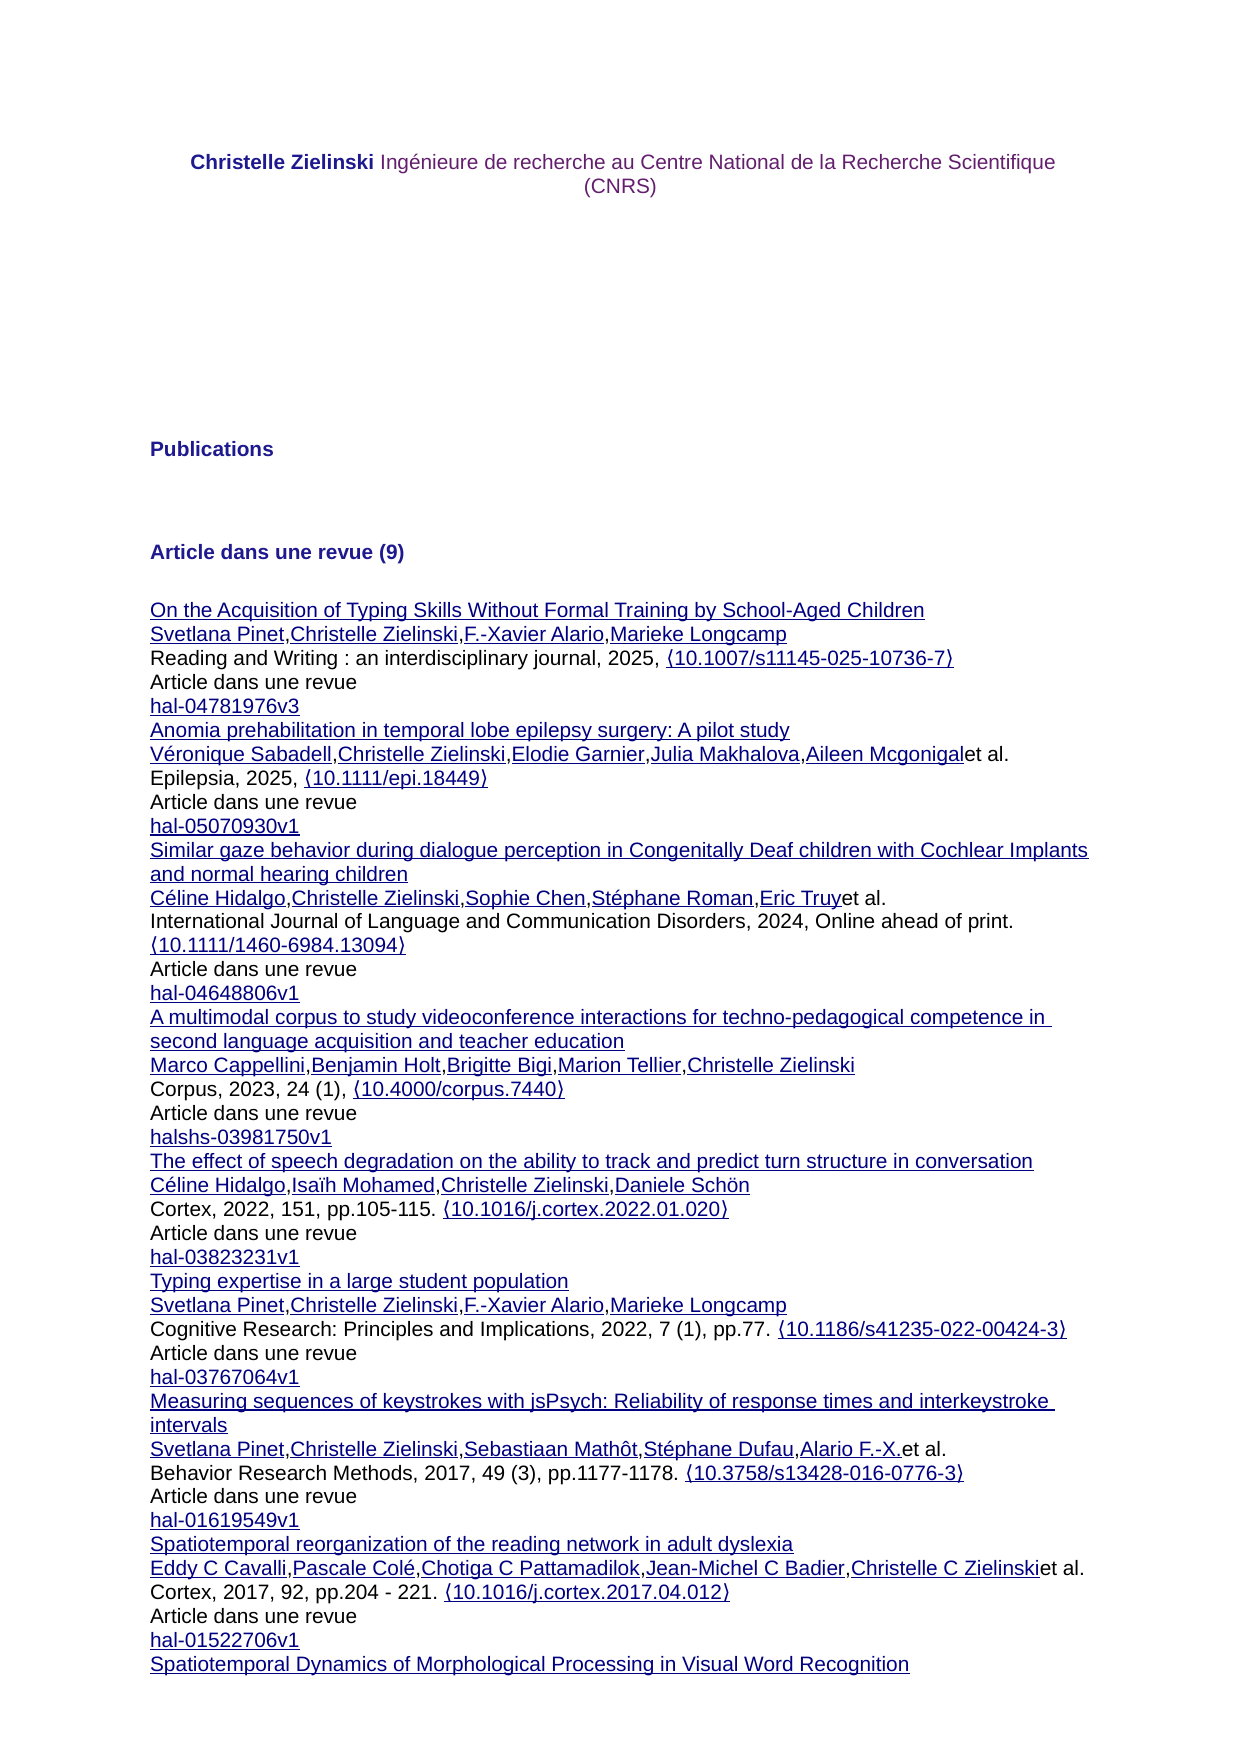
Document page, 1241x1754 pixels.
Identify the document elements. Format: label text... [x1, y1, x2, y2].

table_cell Spatiotemporal Dynamics of Morphological Processing in Visual Word Recognition [150, 1652, 1090, 1676]
subtitle Article dans une revue (9) [150, 539, 1090, 563]
table_cell Typing expertise in a large student population Svetlana Pinet,Christelle Zielinski,F.-Xavier Alario,Marieke Longcamp Cognitive Research: Principles and Implications, 2022, 7 (1), pp.77. ⟨10.1186/s41235-022-00424-3⟩ Article dans une revue hal-03767064v1 [150, 1269, 1090, 1388]
subtitle Christelle Zielinski Ingénieure de recherche au Centre National de la Recherche Scientifique (CNRS) [150, 150, 1090, 198]
table_cell Anomia prehabilitation in temporal lobe epilepsy surgery: A pilot study Véronique Sabadell,Christelle Zielinski,Elodie Garnier,Julia Makhalova,Aileen Mcgonigalet al. Epilepsia, 2025, ⟨10.1111/epi.18449⟩ Article dans une revue hal-05070930v1 [150, 718, 1090, 837]
table_cell Measuring sequences of keystrokes with jsPsych: Reliability of response times and interkeystroke intervals Svetlana Pinet,Christelle Zielinski,Sebastiaan Mathôt,Stéphane Dufau,Alario F.-X.et al. Behavior Research Methods, 2017, 49 (3), pp.1177-1178. ⟨10.3758/s13428-016-0776-3⟩ Article dans une revue hal-01619549v1 [150, 1389, 1090, 1532]
table_cell A multimodal corpus to study videoconference interactions for techno-pedagogical competence in second language acquisition and teacher education Marco Cappellini,Benjamin Holt,Brigitte Bigi,Marion Tellier,Christelle Zielinski Corpus, 2023, 24 (1), ⟨10.4000/corpus.7440⟩ Article dans une revue halshs-03981750v1 [150, 1005, 1090, 1149]
table_cell Similar gaze behavior during dialogue perception in Congenitally Deaf children with Cochlear Implants and normal hearing children Céline Hidalgo,Christelle Zielinski,Sophie Chen,Stéphane Roman,Eric Truyet al. International Journal of Language and Communication Disorders, 2024, Online ahead of print. ⟨10.1111/1460-6984.13094⟩ Article dans une revue hal-04648806v1 [150, 838, 1090, 1005]
table_cell Spatiotemporal reorganization of the reading network in adult dyslexia Eddy C Cavalli,Pascale Colé,Chotiga C Pattamadilok,Jean-Michel C Badier,Christelle C Zielinskiet al. Cortex, 2017, 92, pp.204 - 221. ⟨10.1016/j.cortex.2017.04.012⟩ Article dans une revue hal-01522706v1 [150, 1532, 1090, 1652]
table_header On the Acquisition of Typing Skills Without Formal Training by School-Aged Children Svetlana Pinet,Christelle Zielinski,F.-Xavier Alario,Marieke Longcamp Reading and Writing : an interdisciplinary journal, 2025, ⟨10.1007/s11145-025-10736-7⟩ Article dans une revue hal-04781976v3 [150, 598, 1090, 718]
subtitle Publications [150, 436, 1090, 460]
table_cell The effect of speech degradation on the ability to track and predict turn structure in conversation Céline Hidalgo,Isaïh Mohamed,Christelle Zielinski,Daniele Schön Cortex, 2022, 151, pp.105-115. ⟨10.1016/j.cortex.2022.01.020⟩ Article dans une revue hal-03823231v1 [150, 1149, 1090, 1269]
